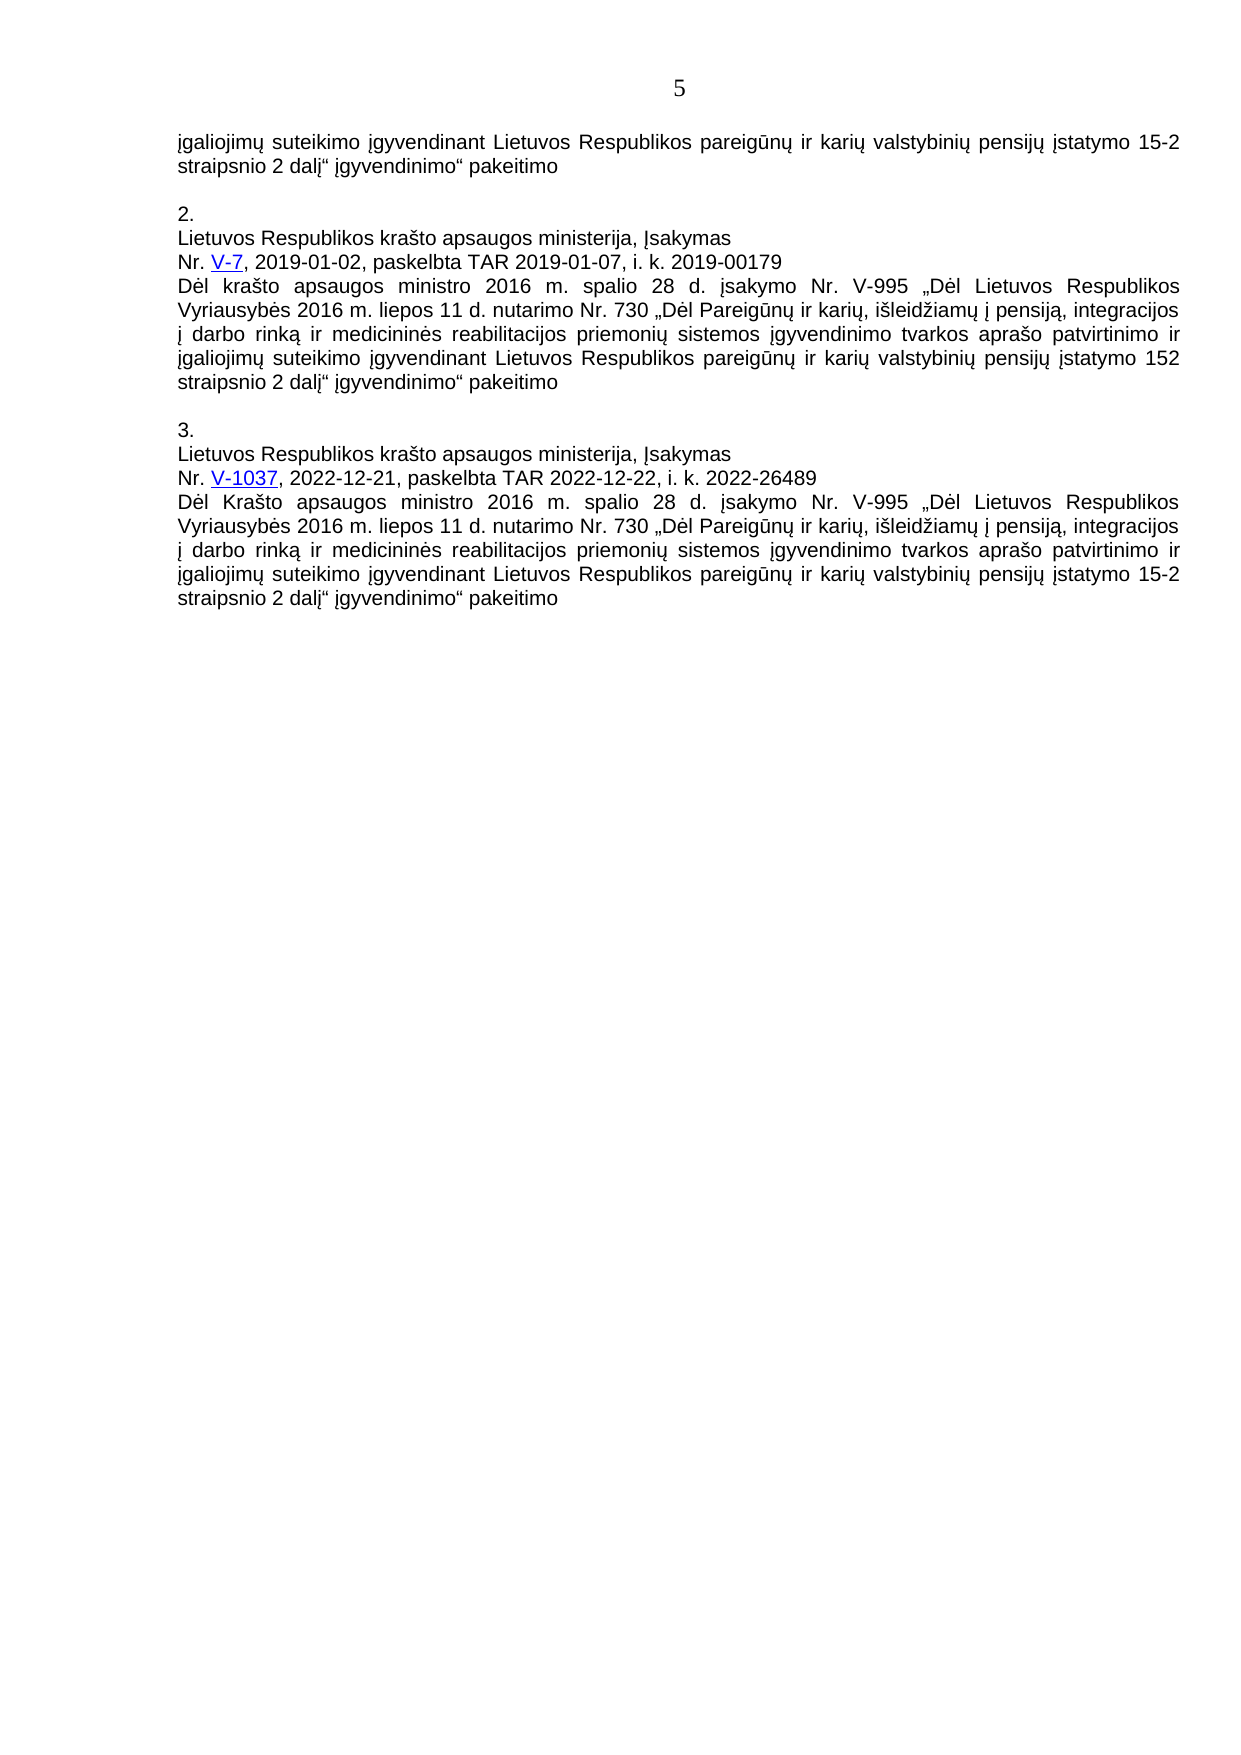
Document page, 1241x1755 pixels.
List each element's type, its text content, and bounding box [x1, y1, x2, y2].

text Dėl Krašto apsaugos ministro 2016 m. spalio 28 d. įsakymo Nr. V-995 „Dėl Lietuvos Respublikos Vyriausybės 2016 m. liepos 11 d. nutarimo Nr. 730 „Dėl Pareigūnų ir karių, išleidžiamų į pensiją, integracijos į darbo rinką ir medicininės reabilitacijos priemonių sistemos įgyvendinimo tvarkos aprašo patvirtinimo ir įgaliojimų suteikimo įgyvendinant Lietuvos Respublikos pareigūnų ir karių valstybinių pensijų įstatymo 15-2 straipsnio 2 dalį“ įgyvendinimo“ pakeitimo [177, 489, 1181, 609]
text 2. [177, 202, 1181, 226]
text Lietuvos Respublikos krašto apsaugos ministerija, Įsakymas [177, 226, 1181, 250]
text įgaliojimų suteikimo įgyvendinant Lietuvos Respublikos pareigūnų ir karių valstybinių pensijų įstatymo 15-2 straipsnio 2 dalį“ įgyvendinimo“ pakeitimo [177, 130, 1181, 178]
text Nr. V-1037, 2022-12-21, paskelbta TAR 2022-12-22, i. k. 2022-26489 [177, 466, 1181, 489]
text Dėl krašto apsaugos ministro 2016 m. spalio 28 d. įsakymo Nr. V-995 „Dėl Lietuvos Respublikos Vyriausybės 2016 m. liepos 11 d. nutarimo Nr. 730 „Dėl Pareigūnų ir karių, išleidžiamų į pensiją, integracijos į darbo rinką ir medicininės reabilitacijos priemonių sistemos įgyvendinimo tvarkos aprašo patvirtinimo ir įgaliojimų suteikimo įgyvendinant Lietuvos Respublikos pareigūnų ir karių valstybinių pensijų įstatymo 152 straipsnio 2 dalį“ įgyvendinimo“ pakeitimo [177, 274, 1181, 394]
text 3. [177, 418, 1181, 442]
text Nr. V-7, 2019-01-02, paskelbta TAR 2019-01-07, i. k. 2019-00179 [177, 250, 1181, 274]
text Lietuvos Respublikos krašto apsaugos ministerija, Įsakymas [177, 442, 1181, 466]
